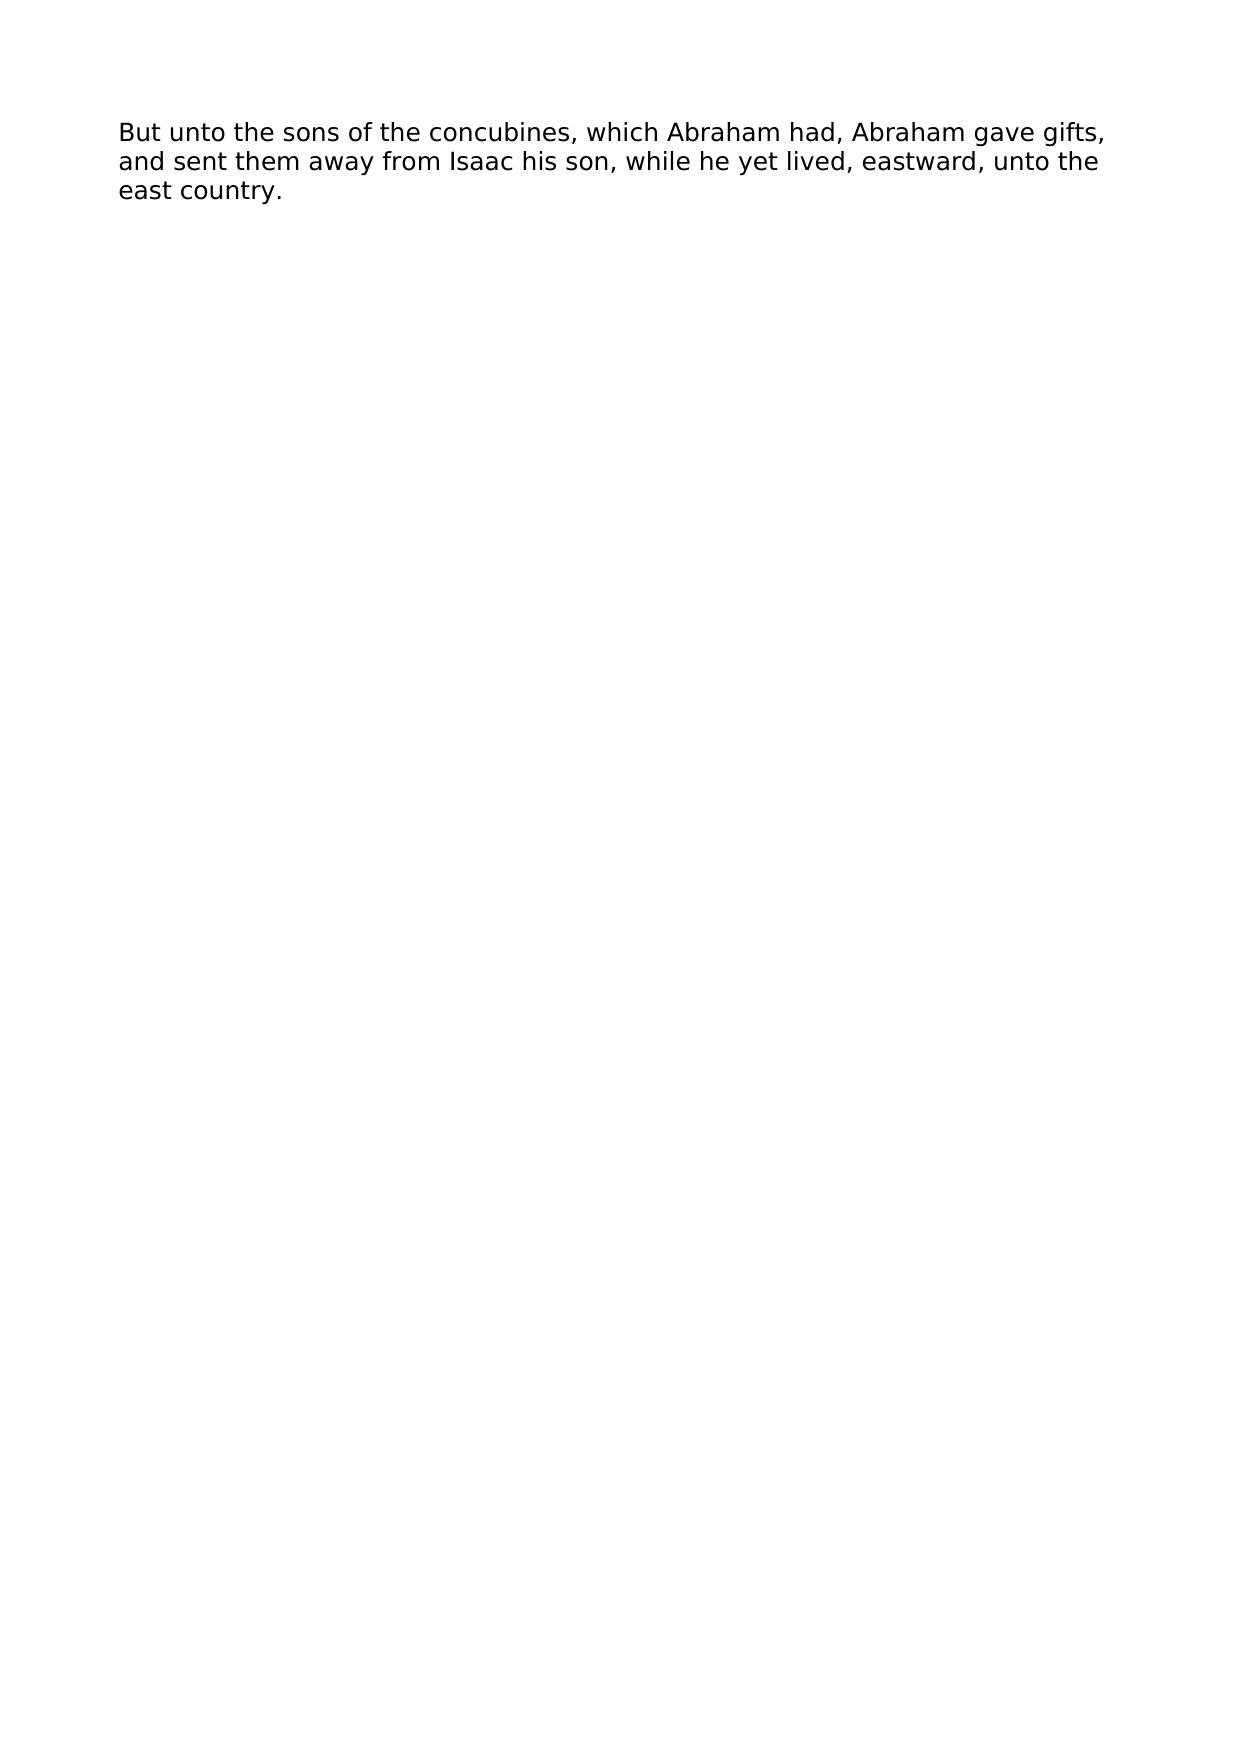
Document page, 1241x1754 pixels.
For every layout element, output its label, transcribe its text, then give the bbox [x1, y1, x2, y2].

text But unto the sons of the concubines, which Abraham had, Abraham gave gifts, and sent them away from Isaac his son, while he yet lived, eastward, unto the east country. [118, 118, 1122, 206]
